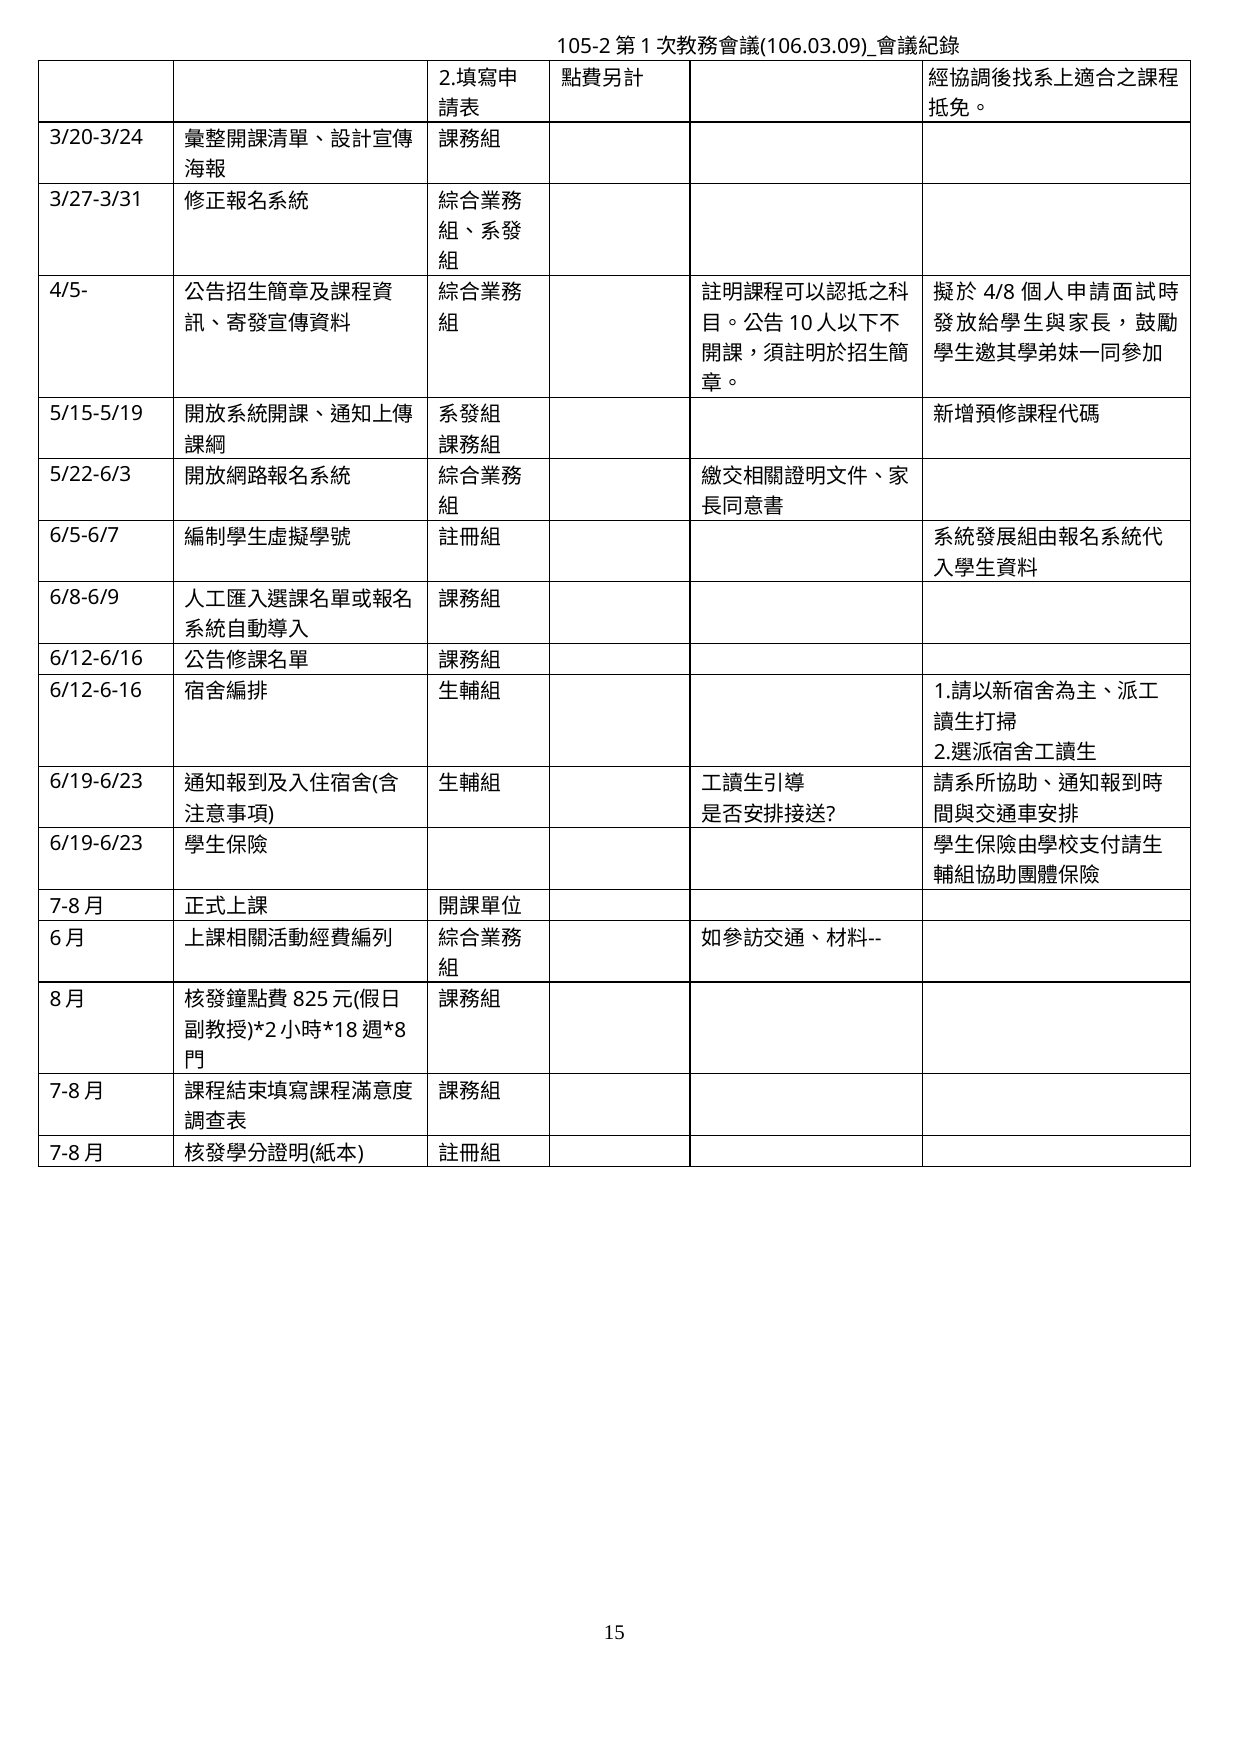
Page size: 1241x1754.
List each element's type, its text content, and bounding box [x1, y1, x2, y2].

table_cell [550, 276, 689, 397]
table_cell 請系所協助、通知報到時間與交通車安排 [923, 767, 1190, 827]
table_cell 4/5- [39, 276, 173, 397]
table_cell [691, 675, 922, 766]
table_cell 註明課程可以認抵之科目。公告10人以下不開課，須註明於招生簡章。 [691, 276, 922, 397]
table_cell 修正報名系統 [174, 184, 427, 274]
table_cell 工讀生引導 是否安排接送? [691, 767, 922, 827]
table_cell 公告修課名單 [174, 644, 427, 674]
table_cell 課務組 [428, 983, 549, 1073]
table_cell [923, 983, 1190, 1073]
table_cell 系統發展組由報名系統代入學生資料 [923, 521, 1190, 581]
table_cell 6/12-6-16 [39, 675, 173, 766]
table_cell 6月 [39, 921, 173, 981]
table_cell 6/19-6/23 [39, 767, 173, 827]
table_cell 學生保險 [174, 828, 427, 889]
table_cell 7-8月 [39, 1074, 173, 1135]
table_cell 綜合業務組 [428, 921, 549, 981]
table_cell [923, 921, 1190, 981]
table_cell 5/15-5/19 [39, 398, 173, 458]
table_cell 開放系統開課、通知上傳課綱 [174, 398, 427, 458]
table_cell 1.1.資工、資管開1學分，但無法抵原系任何課程，由本組協調抵綠資專題研究。 2.2.華語系不能抵系上學分，經協調後找系上適合之課程抵免。 [923, 61, 1190, 121]
table_cell 繳交相關證明文件、家長同意書 [691, 459, 922, 519]
table_cell [691, 521, 922, 581]
table_cell [691, 582, 922, 642]
table_cell 人工匯入選課名單或報名系統自動導入 [174, 582, 427, 642]
table_cell 從課綱中選修2學分課程為主 可以抵免之課程 [691, 61, 922, 121]
table_cell 2.填寫申請表 [428, 61, 549, 121]
table_cell [923, 582, 1190, 642]
table_cell 3/27-3/31 [39, 184, 173, 274]
table_cell 宿舍編排 [174, 675, 427, 766]
table_cell [691, 123, 922, 183]
table_cell 8月 [39, 983, 173, 1073]
table_cell 6/12-6/16 [39, 644, 173, 674]
table_cell 新增預修課程代碼 [923, 398, 1190, 458]
table_cell [923, 890, 1190, 920]
table_cell 課務組 [428, 582, 549, 642]
table_cell [428, 828, 549, 889]
table_cell [550, 921, 689, 981]
table_cell 1.請以新宿舍為主、派工讀生打掃 2.選派宿舍工讀生 [923, 675, 1190, 766]
table_cell [691, 890, 922, 920]
table_cell [550, 459, 689, 519]
table_cell 綜合業務組、系發組 [428, 184, 549, 274]
table_cell [550, 1074, 689, 1135]
table_cell 註冊組 [428, 521, 549, 581]
table_cell [550, 521, 689, 581]
table_cell [923, 644, 1190, 674]
table_cell 公告招生簡章及課程資訊、寄發宣傳資料 [174, 276, 427, 397]
table_cell 彙整開課清單、設計宣傳海報 [174, 123, 427, 183]
table_cell 6/8-6/9 [39, 582, 173, 642]
table_cell 核發學分證明(紙本) [174, 1136, 427, 1166]
table_cell [691, 184, 922, 274]
table_cell [691, 1136, 922, 1166]
table_cell 課程結束填寫課程滿意度調查表 [174, 1074, 427, 1135]
table_cell 學生保險由學校支付請生輔組協助團體保險 [923, 828, 1190, 889]
table_cell 系發組 課務組 [428, 398, 549, 458]
table_cell [550, 184, 689, 274]
table_cell 註冊組 [428, 1136, 549, 1166]
table_cell [691, 644, 922, 674]
table_cell [39, 61, 173, 121]
table_cell [550, 828, 689, 889]
table_cell [550, 890, 689, 920]
table_cell 開放網路報名系統 [174, 459, 427, 519]
table_cell 課務組 [428, 644, 549, 674]
table_cell [923, 459, 1190, 519]
table_cell 生輔組 [428, 767, 549, 827]
table_cell 課務組 [428, 123, 549, 183]
table_cell 正式上課 [174, 890, 427, 920]
table_cell 5/22-6/3 [39, 459, 173, 519]
table_cell 擬於4/8個人申請面試時發放給學生與家長，鼓勵學生邀其學弟妹一同參加 [923, 276, 1190, 397]
table_cell [923, 1074, 1190, 1135]
table_cell [550, 644, 689, 674]
table_cell [550, 675, 689, 766]
table_cell 通知報到及入住宿舍(含注意事項) [174, 767, 427, 827]
table_cell [550, 582, 689, 642]
table_cell [923, 184, 1190, 274]
table_cell [550, 1136, 689, 1166]
table_cell 點費另計 [550, 61, 689, 121]
table_cell 編制學生虛擬學號 [174, 521, 427, 581]
table_cell 開課單位 [428, 890, 549, 920]
table_cell 課務組 [428, 1074, 549, 1135]
table_cell [550, 398, 689, 458]
table_cell 核發鐘點費825元(假日副教授)*2小時*18週*8門 [174, 983, 427, 1073]
table_cell 6/19-6/23 [39, 828, 173, 889]
table_cell 綜合業務組 [428, 459, 549, 519]
table_cell [691, 983, 922, 1073]
table_cell [550, 983, 689, 1073]
table_cell 7-8月 [39, 1136, 173, 1166]
table_cell [691, 828, 922, 889]
table_cell 生輔組 [428, 675, 549, 766]
table_cell 3/20-3/24 [39, 123, 173, 183]
table_cell 綜合業務組 [428, 276, 549, 397]
table_cell [691, 1074, 922, 1135]
table_cell 上課相關活動經費編列 [174, 921, 427, 981]
table_cell [550, 767, 689, 827]
table_cell [691, 398, 922, 458]
table_cell 7-8月 [39, 890, 173, 920]
table_cell 如參訪交通、材料-- [691, 921, 922, 981]
table_cell [923, 1136, 1190, 1166]
table_cell [923, 123, 1190, 183]
table_cell 6/5-6/7 [39, 521, 173, 581]
table_cell [174, 61, 427, 121]
table_cell [550, 123, 689, 183]
